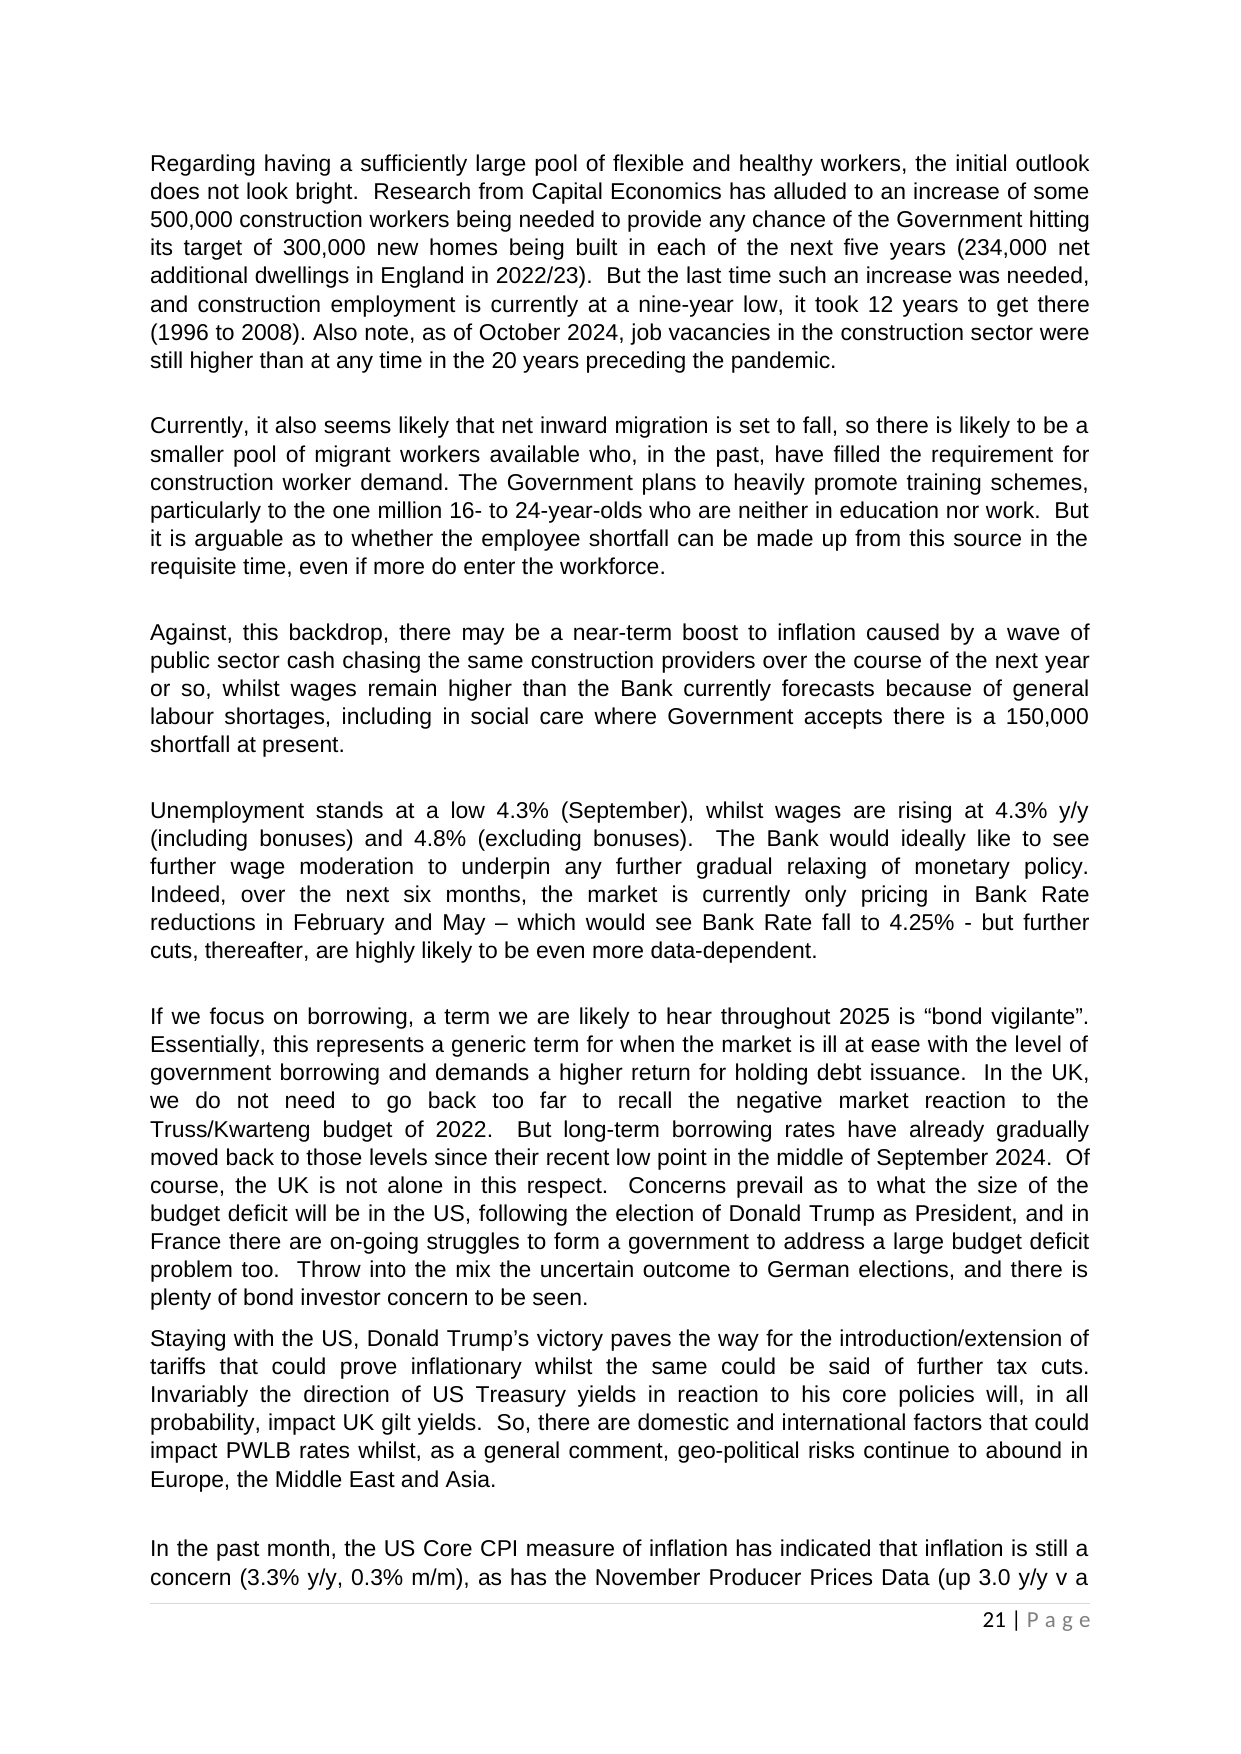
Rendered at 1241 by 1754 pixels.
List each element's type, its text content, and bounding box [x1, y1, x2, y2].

text Against, this backdrop, there may be a near-term boost to inflation caused by a wave of public sector cash chasing the same construction providers over the course of the next year or so, whilst wages remain higher than the Bank currently forecasts because of general labour shortages, including in social care where Government accepts there is a 150,000 shortfall at present. [150, 619, 1090, 758]
text Staying with the US, Donald Trump’s victory paves the way for the introduction/extension of tariffs that could prove inflationary whilst the same could be said of further tax cuts. Invariably the direction of US Treasury yields in reaction to his core policies will, in all probability, impact UK gilt yields. So, there are domestic and international factors that could impact PWLB rates whilst, as a general comment, geo-political risks continue to abound in Europe, the Middle East and Asia. [150, 1325, 1090, 1492]
text If we focus on borrowing, a term we are likely to hear throughout 2025 is “bond vigilante”. Essentially, this represents a generic term for when the market is ill at ease with the level of government borrowing and demands a higher return for holding debt issuance. In the UK, we do not need to go back too far to recall the negative market reaction to the Truss/Kwarteng budget of 2022. But long-term borrowing rates have already gradually moved back to those levels since their recent low point in the middle of September 2024. Of course, the UK is not alone in this respect. Concerns prevail as to what the size of the budget deficit will be in the US, following the election of Donald Trump as President, and in France there are on-going struggles to form a government to address a large budget deficit problem too. Throw into the mix the uncertain outcome to German elections, and there is plenty of bond investor concern to be seen. [150, 1003, 1090, 1311]
text Currently, it also seems likely that net inward migration is set to fall, so there is likely to be a smaller pool of migrant workers available who, in the past, have filled the requirement for construction worker demand. The Government plans to heavily promote training schemes, particularly to the one million 16- to 24-year-olds who are neither in education nor work. But it is arguable as to whether the employee shortfall can be made up from this source in the requisite time, even if more do enter the workforce. [150, 412, 1090, 579]
text In the past month, the US Core CPI measure of inflation has indicated that inflation is still a concern (3.3% y/y, 0.3% m/m), as has the November Producer Prices Data (up 3.0 y/y v a [150, 1535, 1090, 1590]
text Regarding having a sufficiently large pool of flexible and healthy workers, the initial outlook does not look bright. Research from Capital Economics has alluded to an increase of some 500,000 construction workers being needed to provide any chance of the Government hitting its target of 300,000 new homes being built in each of the next five years (234,000 net additional dwellings in England in 2022/23). But the last time such an increase was needed, and construction employment is currently at a nine-year low, it took 12 years to get there (1996 to 2008). Also note, as of October 2024, job vacancies in the construction sector were still higher than at any time in the 20 years preceding the pandemic. [150, 150, 1090, 373]
text Unemployment stands at a low 4.3% (September), whilst wages are rising at 4.3% y/y (including bonuses) and 4.8% (excluding bonuses). The Bank would ideally like to see further wage moderation to underpin any further gradual relaxing of monetary policy. Indeed, over the next six months, the market is currently only pricing in Bank Rate reductions in February and May – which would see Bank Rate fall to 4.25% - but further cuts, thereafter, are highly likely to be even more data-dependent. [150, 797, 1090, 964]
